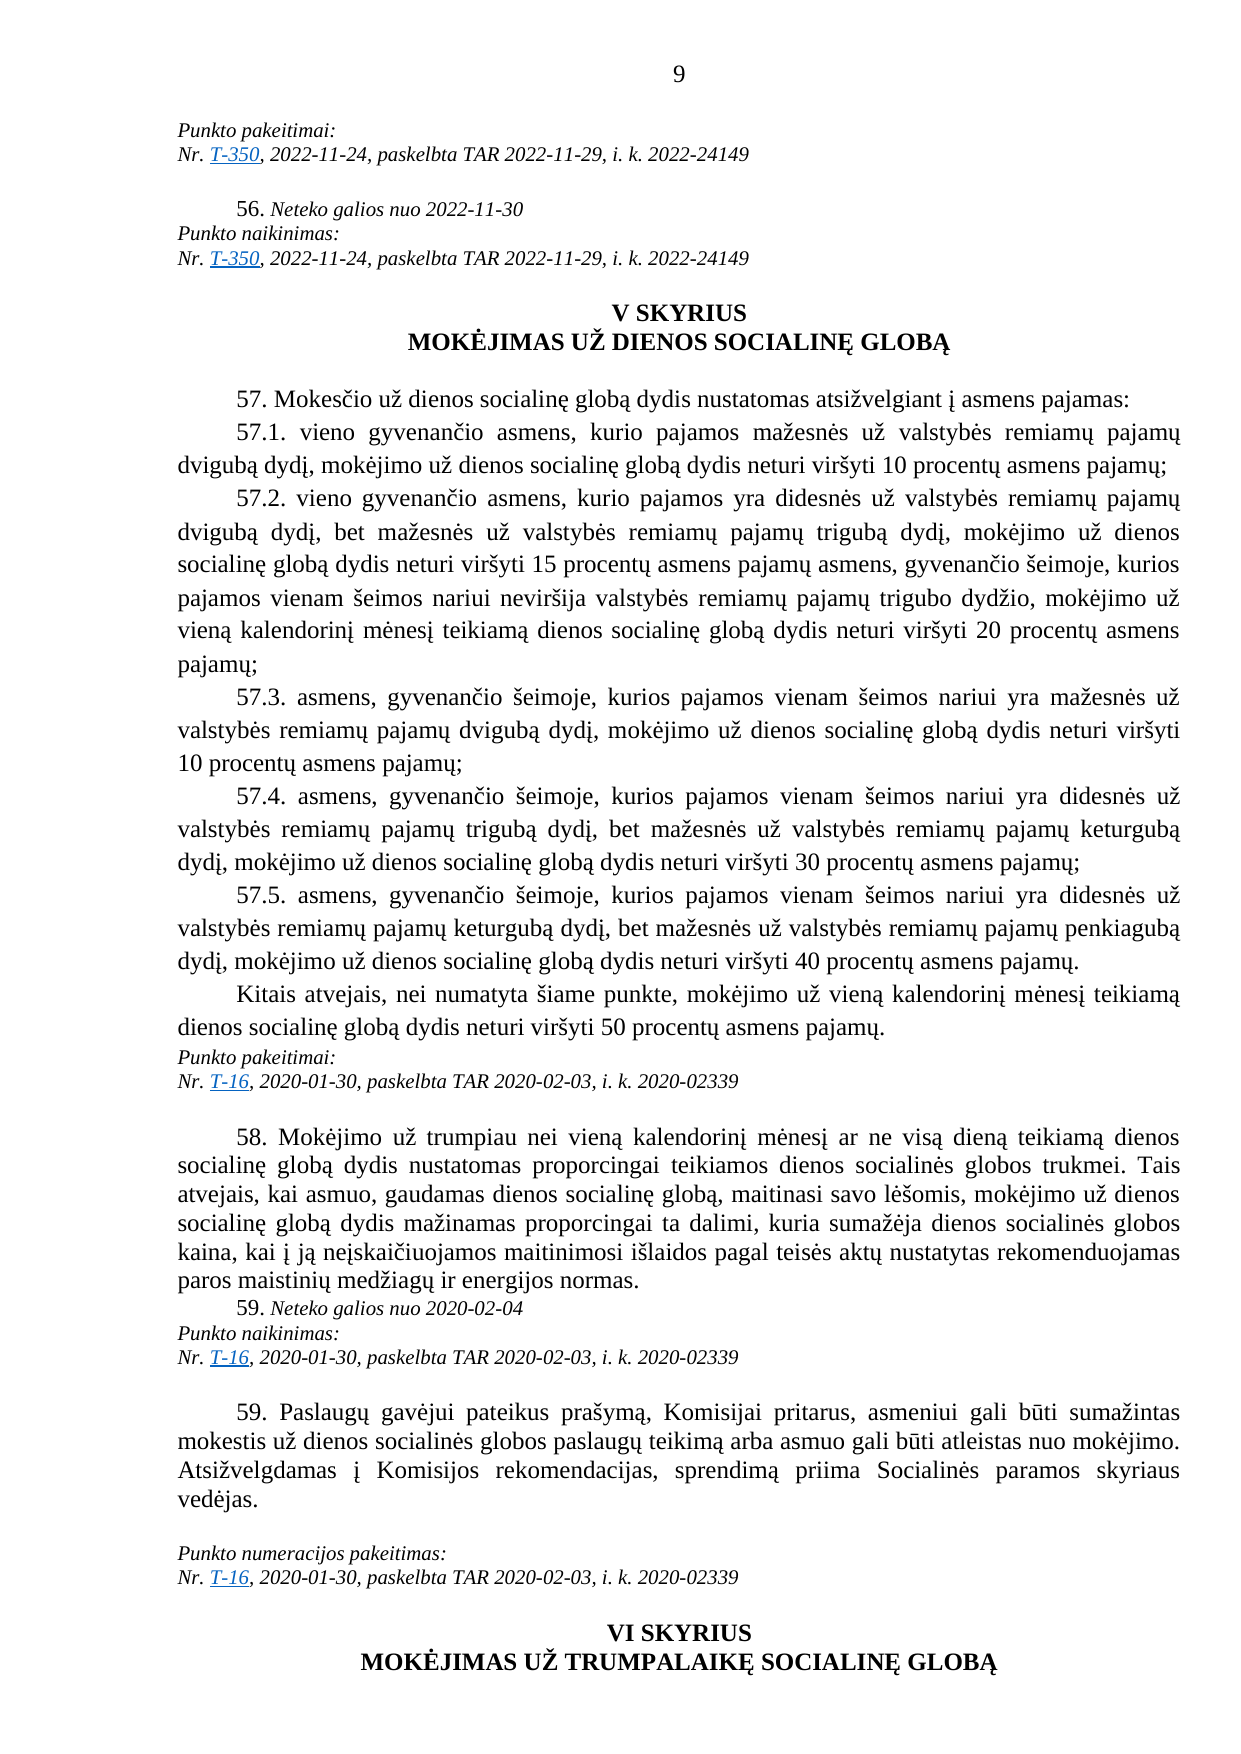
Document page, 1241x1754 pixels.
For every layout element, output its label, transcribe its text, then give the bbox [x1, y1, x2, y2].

text MOKĖJIMAS UŽ TRUMPALAIKĘ SOCIALINĘ GLOBĄ [177, 1647, 1181, 1676]
text Punkto naikinimas: [177, 221, 1181, 245]
text VI SKYRIUS [177, 1618, 1181, 1647]
text 57.3. asmens, gyvenančio šeimoje, kurios pajamos vienam šeimos nariui yra mažesnės už valstybės remiamų pajamų dvigubą dydį, mokėjimo už dienos socialinę globą dydis neturi viršyti 10 procentų asmens pajamų; [177, 682, 1181, 776]
text 57. Mokesčio už dienos socialinę globą dydis nustatomas atsižvelgiant į asmens pajamas: [177, 384, 1181, 413]
text 57.2. vieno gyvenančio asmens, kurio pajamos yra didesnės už valstybės remiamų pajamų dvigubą dydį, bet mažesnės už valstybės remiamų pajamų trigubą dydį, mokėjimo už dienos socialinę globą dydis neturi viršyti 15 procentų asmens pajamų asmens, gyvenančio šeimoje, kurios pajamos vienam šeimos nariui neviršija valstybės remiamų pajamų trigubo dydžio, mokėjimo už vieną kalendorinį mėnesį teikiamą dienos socialinę globą dydis neturi viršyti 20 procentų asmens pajamų; [177, 483, 1181, 677]
text Nr. T-350, 2022-11-24, paskelbta TAR 2022-11-29, i. k. 2022-24149 [177, 245, 1181, 269]
text 59. Neteko galios nuo 2020-02-04 [177, 1294, 1181, 1321]
text MOKĖJIMAS UŽ DIENOS SOCIALINĘ GLOBĄ [177, 327, 1181, 356]
text Nr. T-16, 2020-01-30, paskelbta TAR 2020-02-03, i. k. 2020-02339 [177, 1345, 1181, 1369]
text Nr. T-350, 2022-11-24, paskelbta TAR 2022-11-29, i. k. 2022-24149 [177, 142, 1181, 166]
text Punkto pakeitimai: [177, 118, 1181, 142]
text 57.5. asmens, gyvenančio šeimoje, kurios pajamos vienam šeimos nariui yra didesnės už valstybės remiamų pajamų keturgubą dydį, bet mažesnės už valstybės remiamų pajamų penkiagubą dydį, mokėjimo už dienos socialinę globą dydis neturi viršyti 40 procentų asmens pajamų. [177, 880, 1181, 974]
text Punkto pakeitimai: [177, 1045, 1181, 1069]
text 59. Paslaugų gavėjui pateikus prašymą, Komisijai pritarus, asmeniui gali būti sumažintas mokestis už dienos socialinės globos paslaugų teikimą arba asmuo gali būti atleistas nuo mokėjimo. Atsižvelgdamas į Komisijos rekomendacijas, sprendimą priima Socialinės paramos skyriaus vedėjas. [177, 1397, 1181, 1512]
text 56. Neteko galios nuo 2022-11-30 [177, 195, 1181, 221]
text Punkto naikinimas: [177, 1321, 1181, 1345]
text Nr. T-16, 2020-01-30, paskelbta TAR 2020-02-03, i. k. 2020-02339 [177, 1069, 1181, 1093]
text 58. Mokėjimo už trumpiau nei vieną kalendorinį mėnesį ar ne visą dieną teikiamą dienos socialinę globą dydis nustatomas proporcingai teikiamos dienos socialinės globos trukmei. Tais atvejais, kai asmuo, gaudamas dienos socialinę globą, maitinasi savo lėšomis, mokėjimo už dienos socialinę globą dydis mažinamas proporcingai ta dalimi, kuria sumažėja dienos socialinės globos kaina, kai į ją neįskaičiuojamos maitinimosi išlaidos pagal teisės aktų nustatytas rekomenduojamas paros maistinių medžiagų ir energijos normas. [177, 1122, 1181, 1294]
text V SKYRIUS [177, 298, 1181, 327]
text Punkto numeracijos pakeitimas: [177, 1541, 1181, 1565]
text Kitais atvejais, nei numatyta šiame punkte, mokėjimo už vieną kalendorinį mėnesį teikiamą dienos socialinę globą dydis neturi viršyti 50 procentų asmens pajamų. [177, 979, 1181, 1041]
text Nr. T-16, 2020-01-30, paskelbta TAR 2020-02-03, i. k. 2020-02339 [177, 1565, 1181, 1589]
text 57.4. asmens, gyvenančio šeimoje, kurios pajamos vienam šeimos nariui yra didesnės už valstybės remiamų pajamų trigubą dydį, bet mažesnės už valstybės remiamų pajamų keturgubą dydį, mokėjimo už dienos socialinę globą dydis neturi viršyti 30 procentų asmens pajamų; [177, 781, 1181, 876]
text 57.1. vieno gyvenančio asmens, kurio pajamos mažesnės už valstybės remiamų pajamų dvigubą dydį, mokėjimo už dienos socialinę globą dydis neturi viršyti 10 procentų asmens pajamų; [177, 417, 1181, 479]
